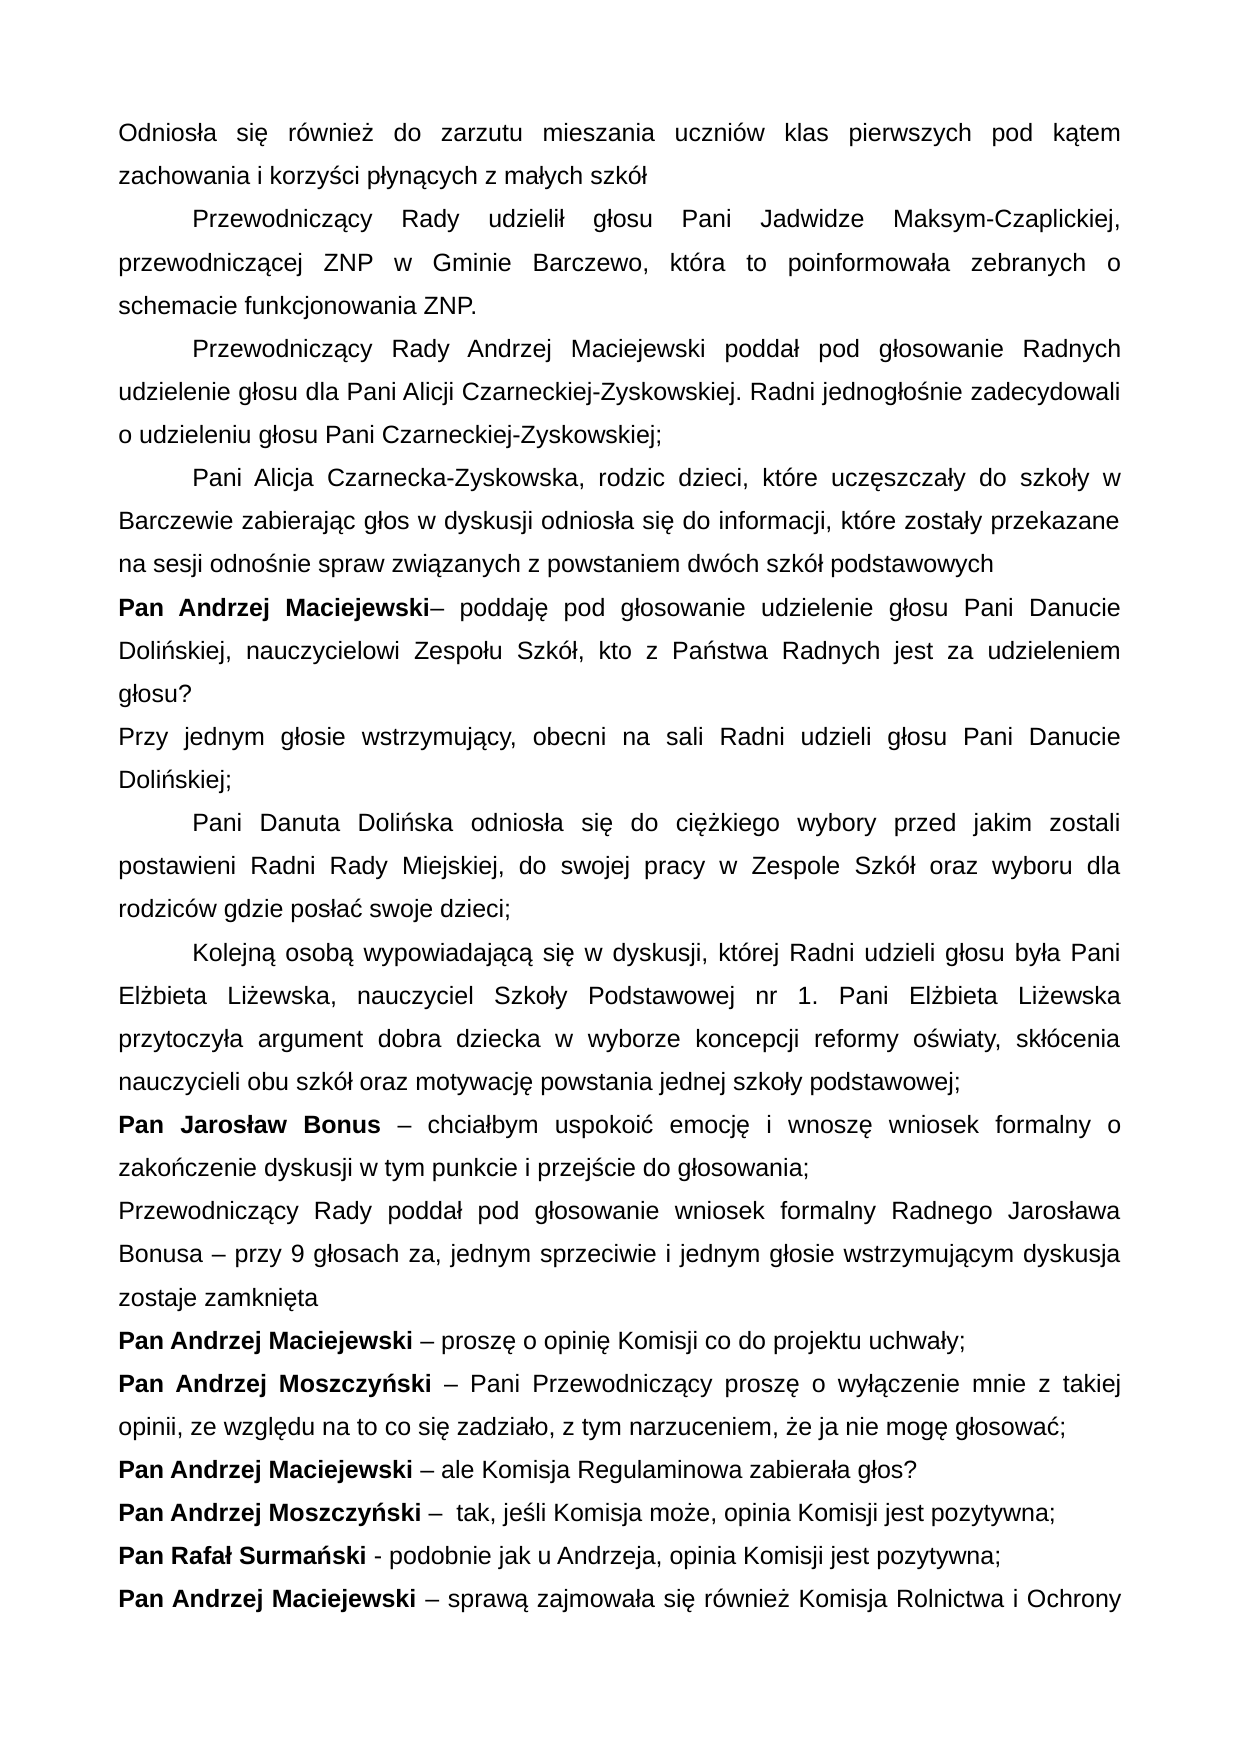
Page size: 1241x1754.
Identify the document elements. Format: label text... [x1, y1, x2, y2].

text Kolejną osobą wypowiadającą się w dyskusji, której Radni udzieli głosu była Pani Elżbieta Liżewska, nauczyciel Szkoły Podstawowej nr 1. Pani Elżbieta Liżewska przytoczyła argument dobra dziecka w wyborze koncepcji reformy oświaty, skłócenia nauczycieli obu szkół oraz motywację powstania jednej szkoły podstawowej; [118, 937, 1122, 1096]
text Przy jednym głosie wstrzymujący, obecni na sali Radni udzieli głosu Pani Danucie Dolińskiej; [118, 722, 1122, 794]
text Przewodniczący Rady udzielił głosu Pani Jadwidze Maksym-Czaplickiej, przewodniczącej ZNP w Gminie Barczewo, która to poinformowała zebranych o schemacie funkcjonowania ZNP. [118, 204, 1122, 319]
text Pan Andrzej Maciejewski – sprawą zajmowała się również Komisja Rolnictwa i Ochrony [118, 1584, 1122, 1613]
text Pan Andrzej Moszczyński – tak, jeśli Komisja może, opinia Komisji jest pozytywna; [118, 1498, 1122, 1527]
text Pan Andrzej Maciejewski – proszę o opinię Komisji co do projektu uchwały; [118, 1326, 1122, 1354]
text Odniosła się również do zarzutu mieszania uczniów klas pierwszych pod kątem zachowania i korzyści płynących z małych szkół [118, 118, 1122, 190]
text Pan Jarosław Bonus – chciałbym uspokoić emocję i wnoszę wniosek formalny o zakończenie dyskusji w tym punkcie i przejście do głosowania; [118, 1110, 1122, 1182]
text Pan Andrzej Maciejewski– poddaję pod głosowanie udzielenie głosu Pani Danucie Dolińskiej, nauczycielowi Zespołu Szkół, kto z Państwa Radnych jest za udzieleniem głosu? [118, 592, 1122, 707]
text Pan Andrzej Maciejewski – ale Komisja Regulaminowa zabierała głos? [118, 1455, 1122, 1484]
text Pan Andrzej Moszczyński – Pani Przewodniczący proszę o wyłączenie mnie z takiej opinii, ze względu na to co się zadziało, z tym narzuceniem, że ja nie mogę głosować; [118, 1369, 1122, 1441]
text Pan Rafał Surmański - podobnie jak u Andrzeja, opinia Komisji jest pozytywna; [118, 1541, 1122, 1570]
text Przewodniczący Rady poddał pod głosowanie wniosek formalny Radnego Jarosława Bonusa – przy 9 głosach za, jednym sprzeciwie i jednym głosie wstrzymującym dyskusja zostaje zamknięta [118, 1196, 1122, 1311]
text Przewodniczący Rady Andrzej Maciejewski poddał pod głosowanie Radnych udzielenie głosu dla Pani Alicji Czarneckiej-Zyskowskiej. Radni jednogłośnie zadecydowali o udzieleniu głosu Pani Czarneckiej-Zyskowskiej; [118, 334, 1122, 449]
text Pani Alicja Czarnecka-Zyskowska, rodzic dzieci, które uczęszczały do szkoły w Barczewie zabierając głos w dyskusji odniosła się do informacji, które zostały przekazane na sesji odnośnie spraw związanych z powstaniem dwóch szkół podstawowych [118, 463, 1122, 578]
text Pani Danuta Dolińska odniosła się do ciężkiego wybory przed jakim zostali postawieni Radni Rady Miejskiej, do swojej pracy w Zespole Szkół oraz wyboru dla rodziców gdzie posłać swoje dzieci; [118, 808, 1122, 923]
